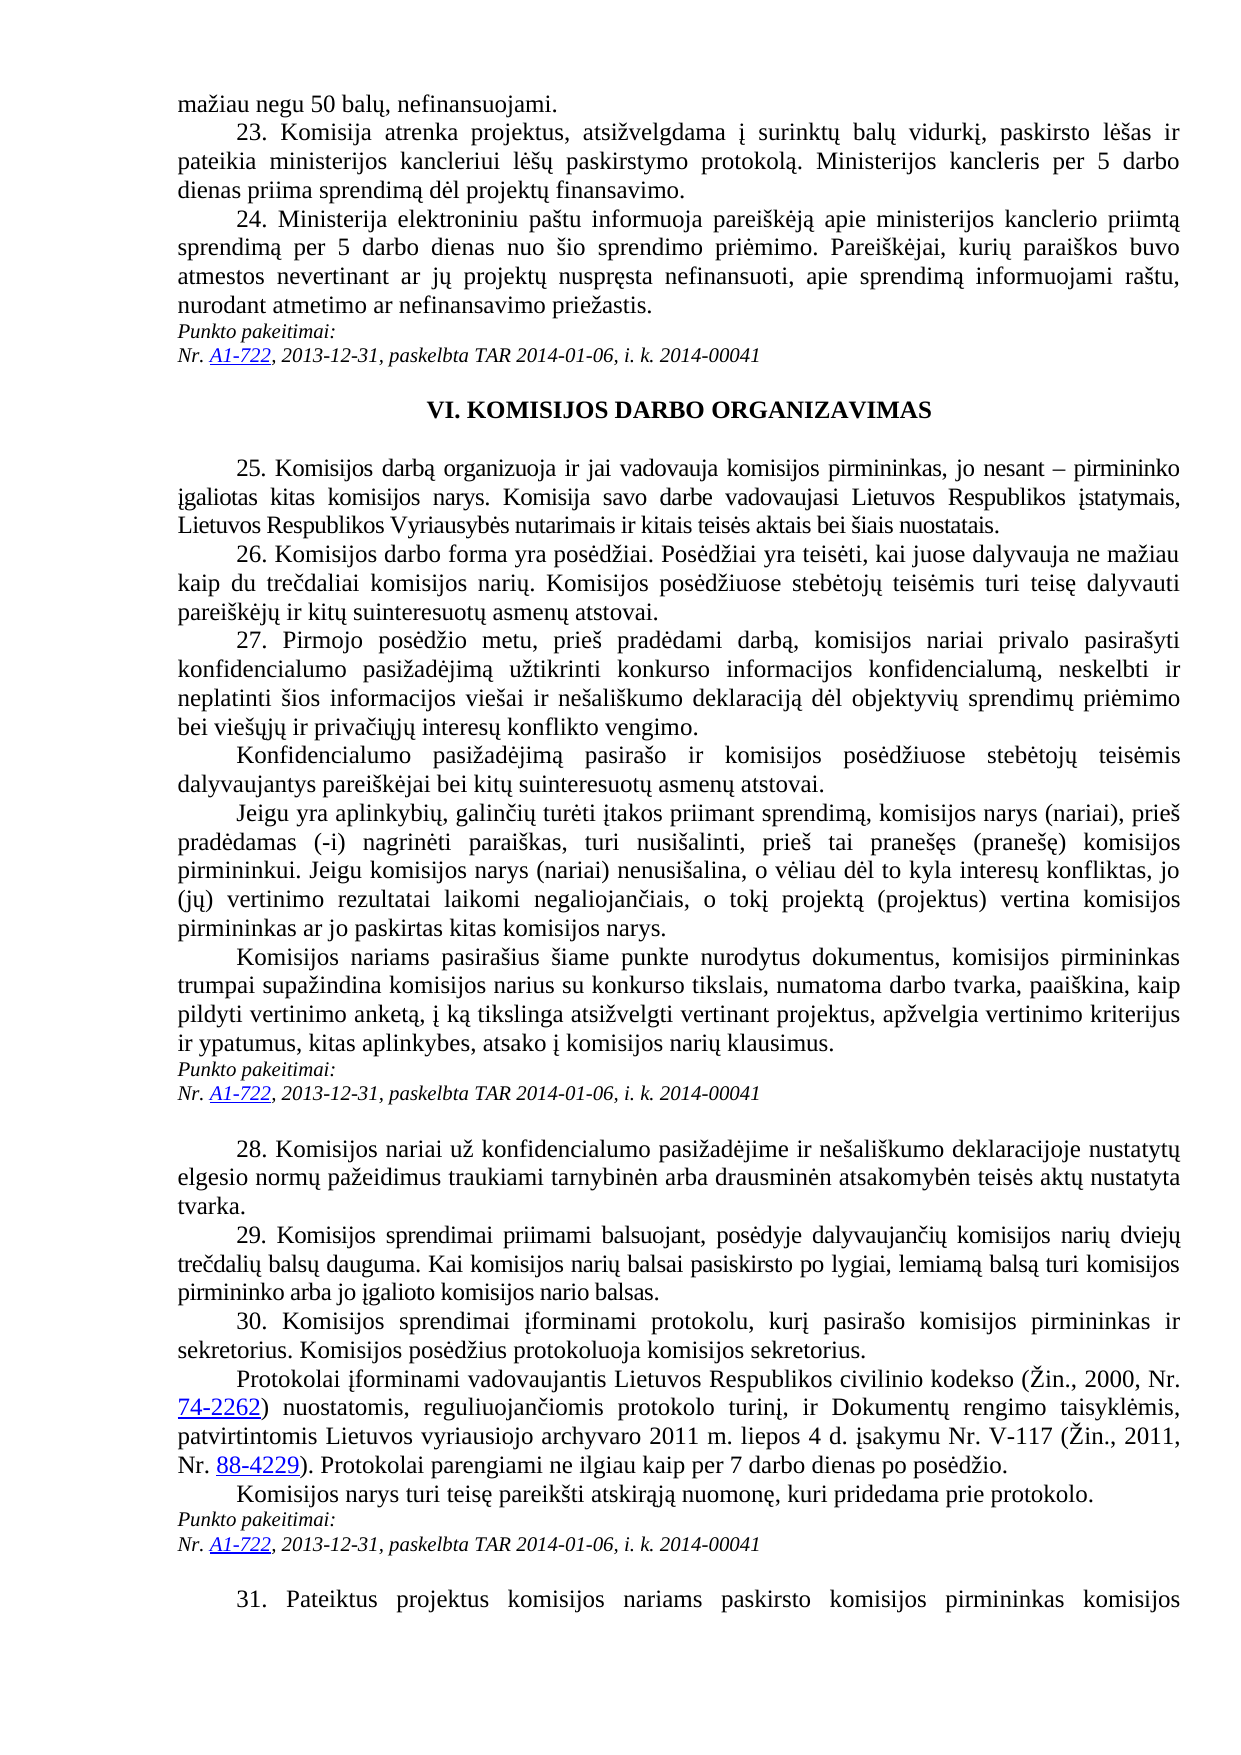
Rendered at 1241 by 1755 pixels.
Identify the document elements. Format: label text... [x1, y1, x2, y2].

text VI. KOMISIJOS DARBO ORGANIZAVIMAS [177, 396, 1181, 424]
text mažiau negu 50 balų, nefinansuojami. [177, 89, 1181, 117]
text Punkto pakeitimai: [177, 1507, 1181, 1531]
text Punkto pakeitimai: [177, 319, 1181, 343]
text Nr. A1-722, 2013-12-31, paskelbta TAR 2014-01-06, i. k. 2014-00041 [177, 1081, 1181, 1105]
text Komisijos narys turi teisę pareikšti atskirąją nuomonę, kuri pridedama prie protokolo. [177, 1479, 1181, 1507]
text Komisijos nariams pasirašius šiame punkte nurodytus dokumentus, komisijos pirmininkas trumpai supažindina komisijos narius su konkurso tikslais, numatoma darbo tvarka, paaiškina, kaip pildyti vertinimo anketą, į ką tikslinga atsižvelgti vertinant projektus, apžvelgia vertinimo kriterijus ir ypatumus, kitas aplinkybes, atsako į komisijos narių klausimus. [177, 942, 1181, 1057]
text 25. Komisijos darbą organizuoja ir jai vadovauja komisijos pirmininkas, jo nesant – pirmininko įgaliotas kitas komisijos narys. Komisija savo darbe vadovaujasi Lietuvos Respublikos įstatymais, Lietuvos Respublikos Vyriausybės nutarimais ir kitais teisės aktais bei šiais nuostatais. [177, 453, 1181, 539]
text Nr. A1-722, 2013-12-31, paskelbta TAR 2014-01-06, i. k. 2014-00041 [177, 1531, 1181, 1556]
text 29. Komisijos sprendimai priimami balsuojant, posėdyje dalyvaujančių komisijos narių dviejų trečdalių balsų dauguma. Kai komisijos narių balsai pasiskirsto po lygiai, lemiamą balsą turi komisijos pirmininko arba jo įgalioto komisijos nario balsas. [177, 1220, 1181, 1306]
text 31. Pateiktus projektus komisijos nariams paskirsto komisijos pirmininkas komisijos [177, 1584, 1181, 1613]
text Protokolai įforminami vadovaujantis Lietuvos Respublikos civilinio kodekso (Žin., 2000, Nr. 74-2262) nuostatomis, reguliuojančiomis protokolo turinį, ir Dokumentų rengimo taisyklėmis, patvirtintomis Lietuvos vyriausiojo archyvaro 2011 m. liepos 4 d. įsakymu Nr. V-117 (Žin., 2011, Nr. 88-4229). Protokolai parengiami ne ilgiau kaip per 7 darbo dienas po posėdžio. [177, 1364, 1181, 1479]
text Punkto pakeitimai: [177, 1057, 1181, 1081]
text 24. Ministerija elektroniniu paštu informuoja pareiškėją apie ministerijos kanclerio priimtą sprendimą per 5 darbo dienas nuo šio sprendimo priėmimo. Pareiškėjai, kurių paraiškos buvo atmestos nevertinant ar jų projektų nuspręsta nefinansuoti, apie sprendimą informuojami raštu, nurodant atmetimo ar nefinansavimo priežastis. [177, 204, 1181, 319]
text 23. Komisija atrenka projektus, atsižvelgdama į surinktų balų vidurkį, paskirsto lėšas ir pateikia ministerijos kancleriui lėšų paskirstymo protokolą. Ministerijos kancleris per 5 darbo dienas priima sprendimą dėl projektų finansavimo. [177, 117, 1181, 204]
text Jeigu yra aplinkybių, galinčių turėti įtakos priimant sprendimą, komisijos narys (nariai), prieš pradėdamas (-i) nagrinėti paraiškas, turi nusišalinti, prieš tai pranešęs (pranešę) komisijos pirmininkui. Jeigu komisijos narys (nariai) nenusišalina, o vėliau dėl to kyla interesų konfliktas, jo (jų) vertinimo rezultatai laikomi negaliojančiais, o tokį projektą (projektus) vertina komisijos pirmininkas ar jo paskirtas kitas komisijos narys. [177, 798, 1181, 942]
text Konfidencialumo pasižadėjimą pasirašo ir komisijos posėdžiuose stebėtojų teisėmis dalyvaujantys pareiškėjai bei kitų suinteresuotų asmenų atstovai. [177, 741, 1181, 798]
text 28. Komisijos nariai už konfidencialumo pasižadėjime ir nešališkumo deklaracijoje nustatytų elgesio normų pažeidimus traukiami tarnybinėn arba drausminėn atsakomybėn teisės aktų nustatyta tvarka. [177, 1134, 1181, 1220]
text Nr. A1-722, 2013-12-31, paskelbta TAR 2014-01-06, i. k. 2014-00041 [177, 343, 1181, 367]
text 30. Komisijos sprendimai įforminami protokolu, kurį pasirašo komisijos pirmininkas ir sekretorius. Komisijos posėdžius protokoluoja komisijos sekretorius. [177, 1306, 1181, 1364]
text 26. Komisijos darbo forma yra posėdžiai. Posėdžiai yra teisėti, kai juose dalyvauja ne mažiau kaip du trečdaliai komisijos narių. Komisijos posėdžiuose stebėtojų teisėmis turi teisę dalyvauti pareiškėjų ir kitų suinteresuotų asmenų atstovai. [177, 539, 1181, 626]
text 27. Pirmojo posėdžio metu, prieš pradėdami darbą, komisijos nariai privalo pasirašyti konfidencialumo pasižadėjimą užtikrinti konkurso informacijos konfidencialumą, neskelbti ir neplatinti šios informacijos viešai ir nešališkumo deklaraciją dėl objektyvių sprendimų priėmimo bei viešųjų ir privačiųjų interesų konflikto vengimo. [177, 626, 1181, 741]
